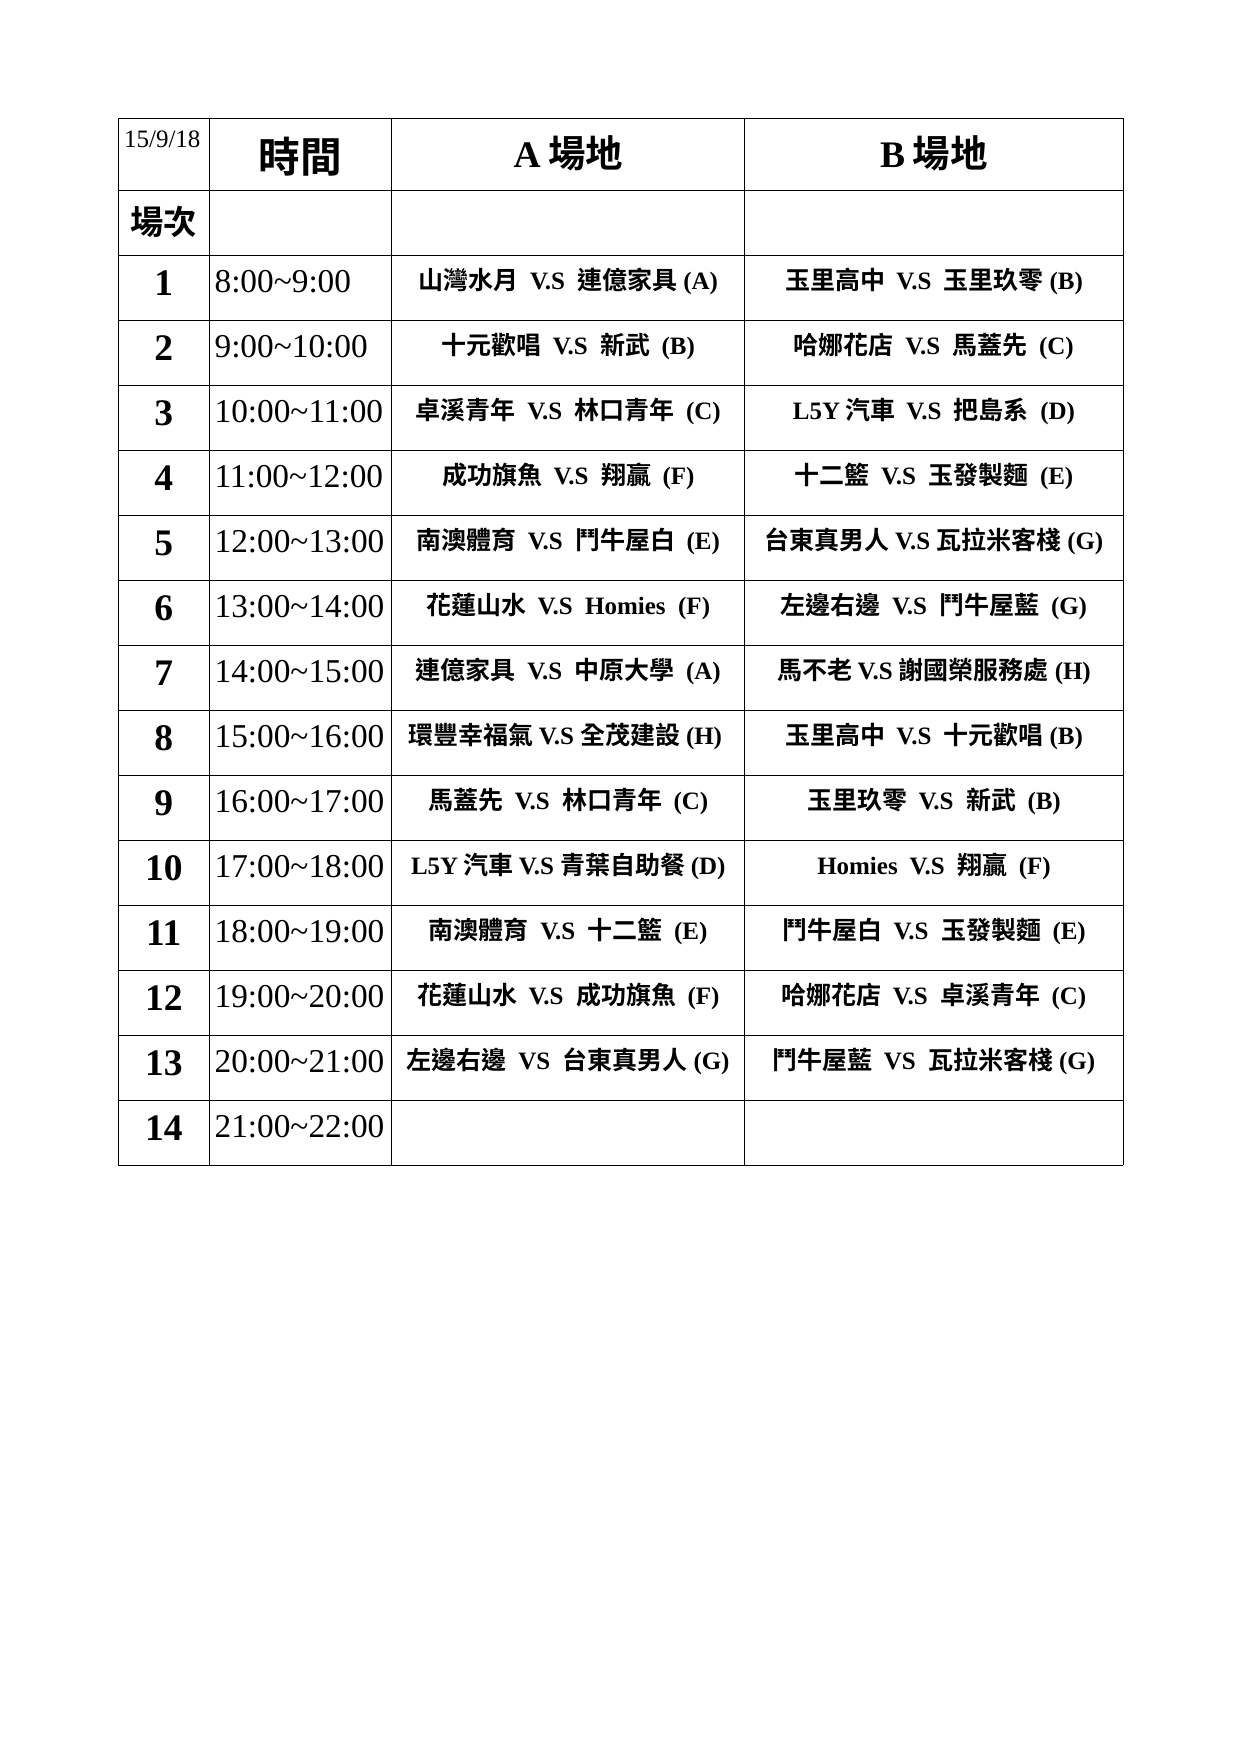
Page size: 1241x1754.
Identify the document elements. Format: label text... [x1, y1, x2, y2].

table_cell [745, 191, 1123, 255]
table_cell 4 [119, 451, 209, 515]
table_cell 花蓮山水 V.S Homies (F) [392, 581, 744, 645]
table_cell 玉里高中 V.S 玉里玖零 (B) [745, 256, 1123, 320]
table_header B場地 [745, 119, 1123, 190]
table_cell 13:00~14:00 [210, 581, 391, 645]
table_cell 18:00~19:00 [210, 906, 391, 970]
table_cell 十二籃 V.S 玉發製麵 (E) [745, 451, 1123, 515]
table_cell 十元歡唱 V.S 新武 (B) [392, 321, 744, 385]
table_cell 15:00~16:00 [210, 711, 391, 775]
table_cell 2 [119, 321, 209, 385]
table_cell 花蓮山水 V.S 成功旗魚 (F) [392, 971, 744, 1035]
table_cell 卓溪青年 V.S 林口青年 (C) [392, 386, 744, 450]
table_cell 玉里玖零 V.S 新武 (B) [745, 776, 1123, 840]
table_cell 12 [119, 971, 209, 1035]
table_cell 8:00~9:00 [210, 256, 391, 320]
table_cell 20:00~21:00 [210, 1036, 391, 1100]
table_cell 12:00~13:00 [210, 516, 391, 580]
table_cell 14:00~15:00 [210, 646, 391, 710]
table_cell 10:00~11:00 [210, 386, 391, 450]
table_cell [392, 1101, 744, 1165]
table_cell 環豐幸福氣 V.S 全茂建設 (H) [392, 711, 744, 775]
table_cell 連億家具 V.S 中原大學 (A) [392, 646, 744, 710]
table_cell 左邊右邊 VS 台東真男人 (G) [392, 1036, 744, 1100]
table_cell 左邊右邊 V.S 鬥牛屋藍 (G) [745, 581, 1123, 645]
table_cell [745, 1101, 1123, 1165]
table_cell 5 [119, 516, 209, 580]
table_cell 11 [119, 906, 209, 970]
table_cell 6 [119, 581, 209, 645]
table_cell 台東真男人 V.S 瓦拉米客棧 (G) [745, 516, 1123, 580]
table_cell 11:00~12:00 [210, 451, 391, 515]
table_cell 21:00~22:00 [210, 1101, 391, 1165]
table_cell 8 [119, 711, 209, 775]
table_cell 成功旗魚 V.S 翔贏 (F) [392, 451, 744, 515]
table_cell 9 [119, 776, 209, 840]
table_cell 玉里高中 V.S 十元歡唱 (B) [745, 711, 1123, 775]
table_cell 17:00~18:00 [210, 841, 391, 905]
table_cell 9:00~10:00 [210, 321, 391, 385]
table_cell 14 [119, 1101, 209, 1165]
table_cell 鬥牛屋白 V.S 玉發製麵 (E) [745, 906, 1123, 970]
table_cell 16:00~17:00 [210, 776, 391, 840]
table_cell 哈娜花店 V.S 馬蓋先 (C) [745, 321, 1123, 385]
table_header A場地 [392, 119, 744, 190]
table_cell 馬蓋先 V.S 林口青年 (C) [392, 776, 744, 840]
table_cell 馬不老 V.S 謝國榮服務處 (H) [745, 646, 1123, 710]
table_cell 山灣水月 V.S 連億家具 (A) [392, 256, 744, 320]
table_header 時間 [210, 119, 391, 190]
table_cell [210, 191, 391, 255]
table_cell L5Y汽車 V.S 青葉自助餐 (D) [392, 841, 744, 905]
table_cell 3 [119, 386, 209, 450]
table_cell 19:00~20:00 [210, 971, 391, 1035]
table_cell 13 [119, 1036, 209, 1100]
table_cell [392, 191, 744, 255]
table_cell 1 [119, 256, 209, 320]
table_cell 7 [119, 646, 209, 710]
table_cell 哈娜花店 V.S 卓溪青年 (C) [745, 971, 1123, 1035]
table_cell 南澳體育 V.S 鬥牛屋白 (E) [392, 516, 744, 580]
table_cell 10 [119, 841, 209, 905]
table_cell Homies V.S 翔贏 (F) [745, 841, 1123, 905]
table_cell 南澳體育 V.S 十二籃 (E) [392, 906, 744, 970]
table_cell 場次 [119, 191, 209, 255]
table_cell L5Y汽車 V.S 把島系 (D) [745, 386, 1123, 450]
table_cell 鬥牛屋藍 VS 瓦拉米客棧 (G) [745, 1036, 1123, 1100]
table_header 15/9/18 [119, 119, 209, 190]
